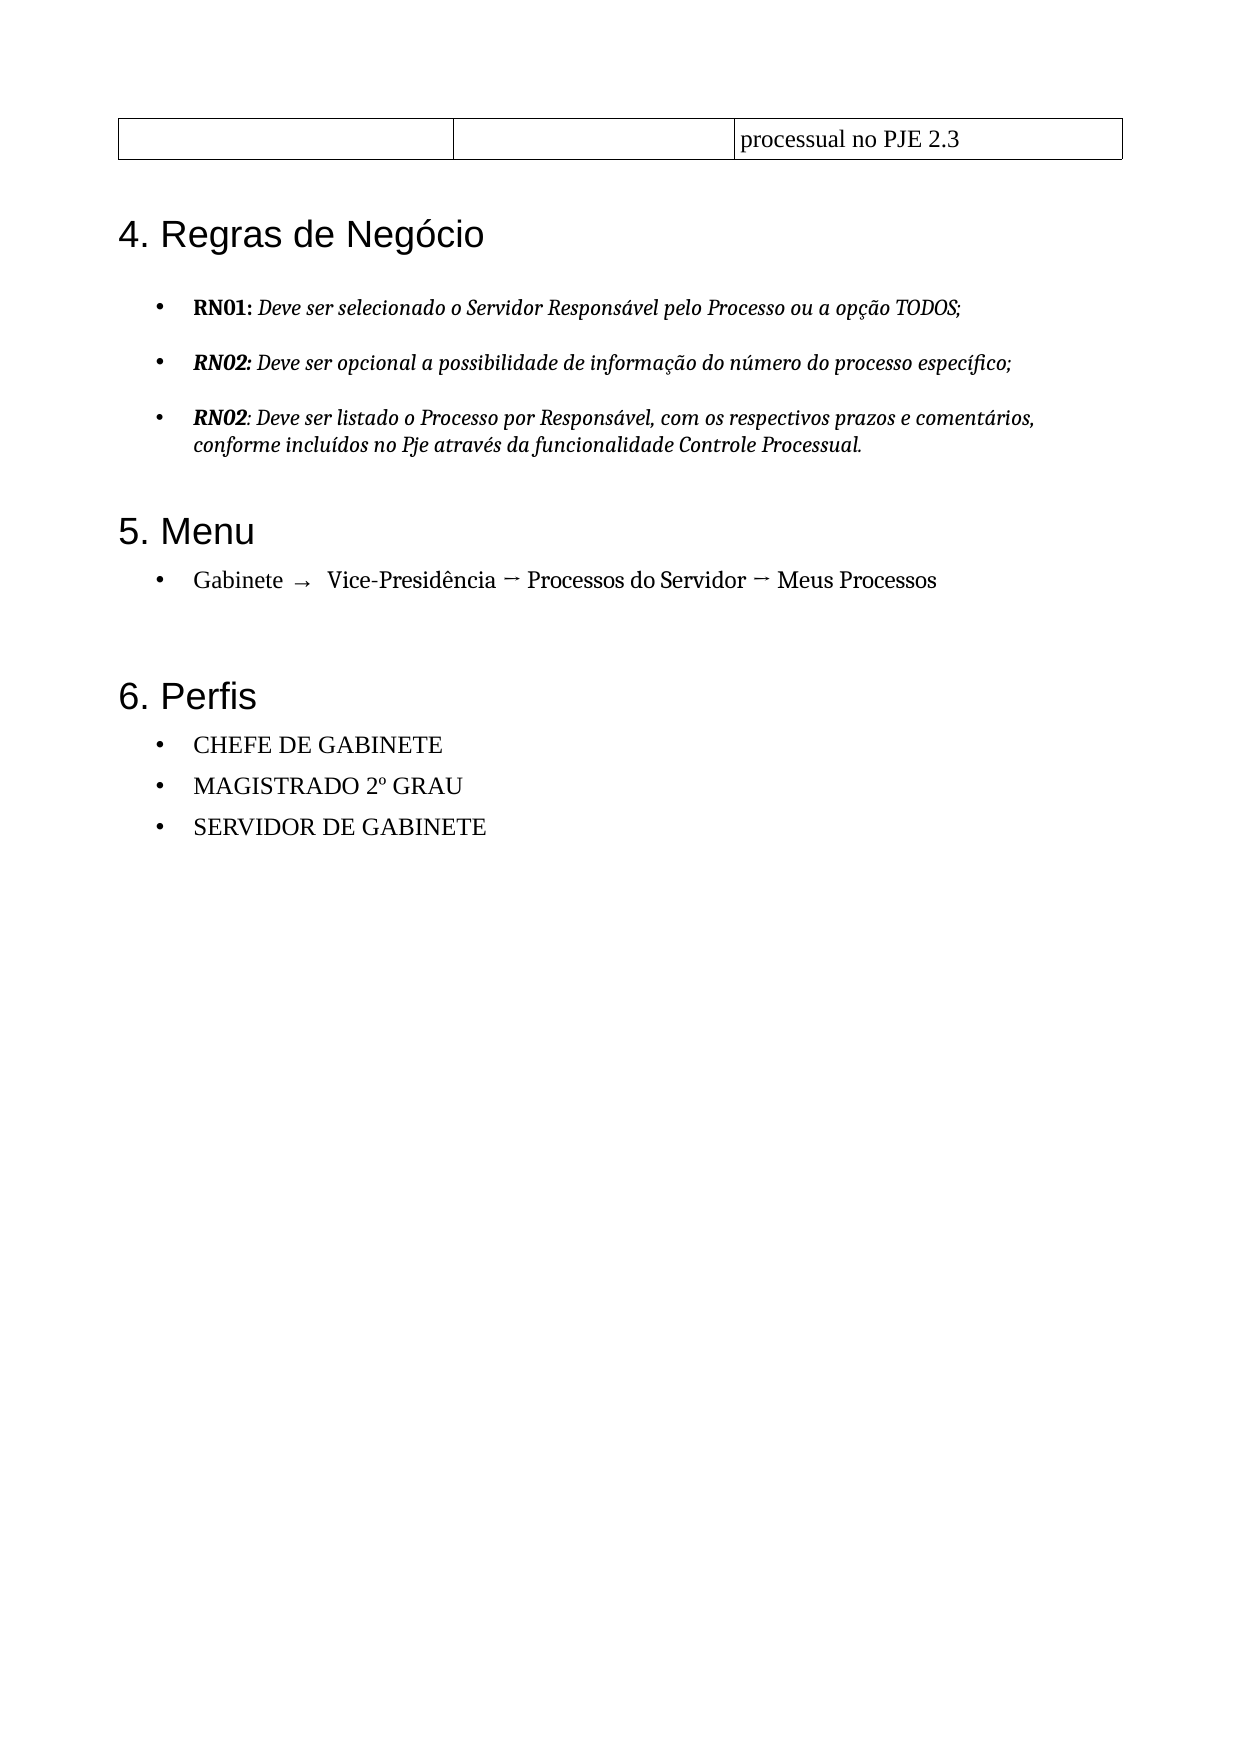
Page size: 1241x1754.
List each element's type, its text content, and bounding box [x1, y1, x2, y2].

list CHEFE DE GABINETE [156, 730, 1122, 758]
list RN01: Deve ser selecionado o Servidor Responsável pelo Processo ou a opção TODOS; [156, 295, 1122, 321]
subtitle 4. Regras de Negócio [118, 212, 1122, 256]
subtitle 6. Perfis [118, 673, 1122, 717]
table_cell [454, 119, 734, 158]
list RN02: Deve ser opcional a possibilidade de informação do número do processo específico; [156, 350, 1122, 376]
table_cell [119, 119, 453, 158]
list RN02: Deve ser listado o Processo por Responsável, com os respectivos prazos e comentários, conforme incluídos no Pje através da funcionalidade Controle Processual. [156, 405, 1122, 458]
list Gabinete → Vice-Presidência → Processos do Servidor → Meus Processos [156, 565, 1122, 595]
table_cell processual no PJE 2.3 [735, 119, 1122, 158]
list SERVIDOR DE GABINETE [156, 812, 1122, 841]
subtitle 5. Menu [118, 509, 1122, 553]
list MAGISTRADO 2º GRAU [156, 771, 1122, 800]
